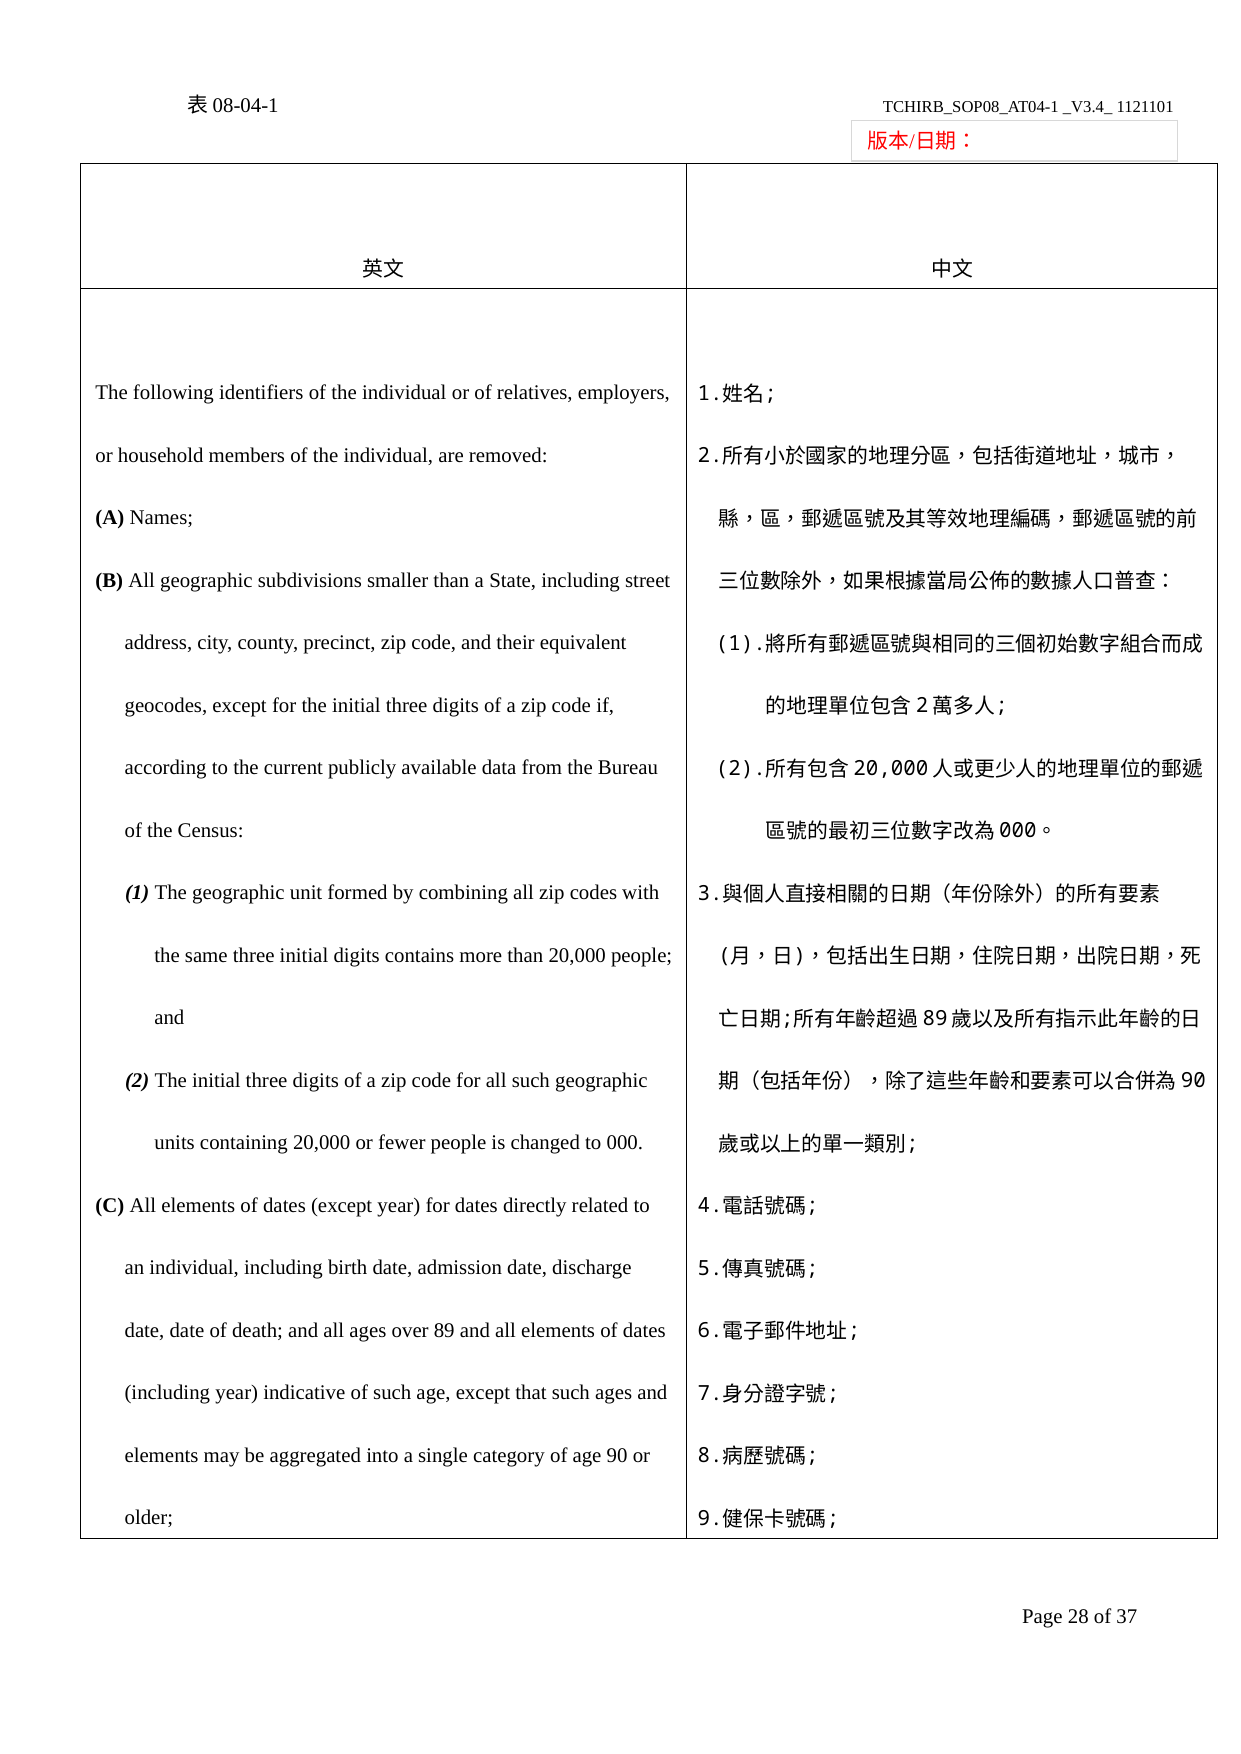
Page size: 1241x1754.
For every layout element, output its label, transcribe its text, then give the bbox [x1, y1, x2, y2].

table_cell The following identifiers of the individual or of relatives, employers, or household members of the individual, are removed: (A) Names; (B) All geographic subdivisions smaller than a State, including street address, city, county, precinct, zip code, and their equivalent geocodes, except for the initial three digits of a zip code if, according to the current publicly available data from the Bureau of the Census: (1) The geographic unit formed by combining all zip codes with the same three initial digits contains more than 20,000 people; and (2) The initial three digits of a zip code for all such geographic units containing 20,000 or fewer people is changed to 000. (C) All elements of dates (except year) for dates directly related to an individual, including birth date, admission date, discharge date, date of death; and all ages over 89 and all elements of dates (including year) indicative of such age, except that such ages and elements may be aggregated into a single category of age 90 or older; [81, 289, 686, 1538]
table_cell 1.姓名; 2.所有小於國家的地理分區，包括街道地址，城市，縣，區，郵遞區號及其等效地理編碼，郵遞區號的前三位數除外，如果根據當局公佈的數據人口普查： 將所有郵遞區號與相同的三個初始數字組合而成的地理單位包含2萬多人; 所有包含20,000人或更少人的地理單位的郵遞區號的最初三位數字改為000。 3.與個人直接相關的日期（年份除外）的所有要素(月，日)，包括出生日期，住院日期，出院日期，死亡日期;所有年齡超過89歲以及所有指示此年齡的日期（包括年份），除了這些年齡和要素可以合併為90歲或以上的單一類別; 4.電話號碼; 5.傳真號碼; 6.電子郵件地址; 7.身分證字號; 8.病歷號碼; 9.健保卡號碼; [687, 289, 1217, 1538]
table_header 中文 [687, 164, 1217, 288]
table_header 英文 [81, 164, 686, 288]
